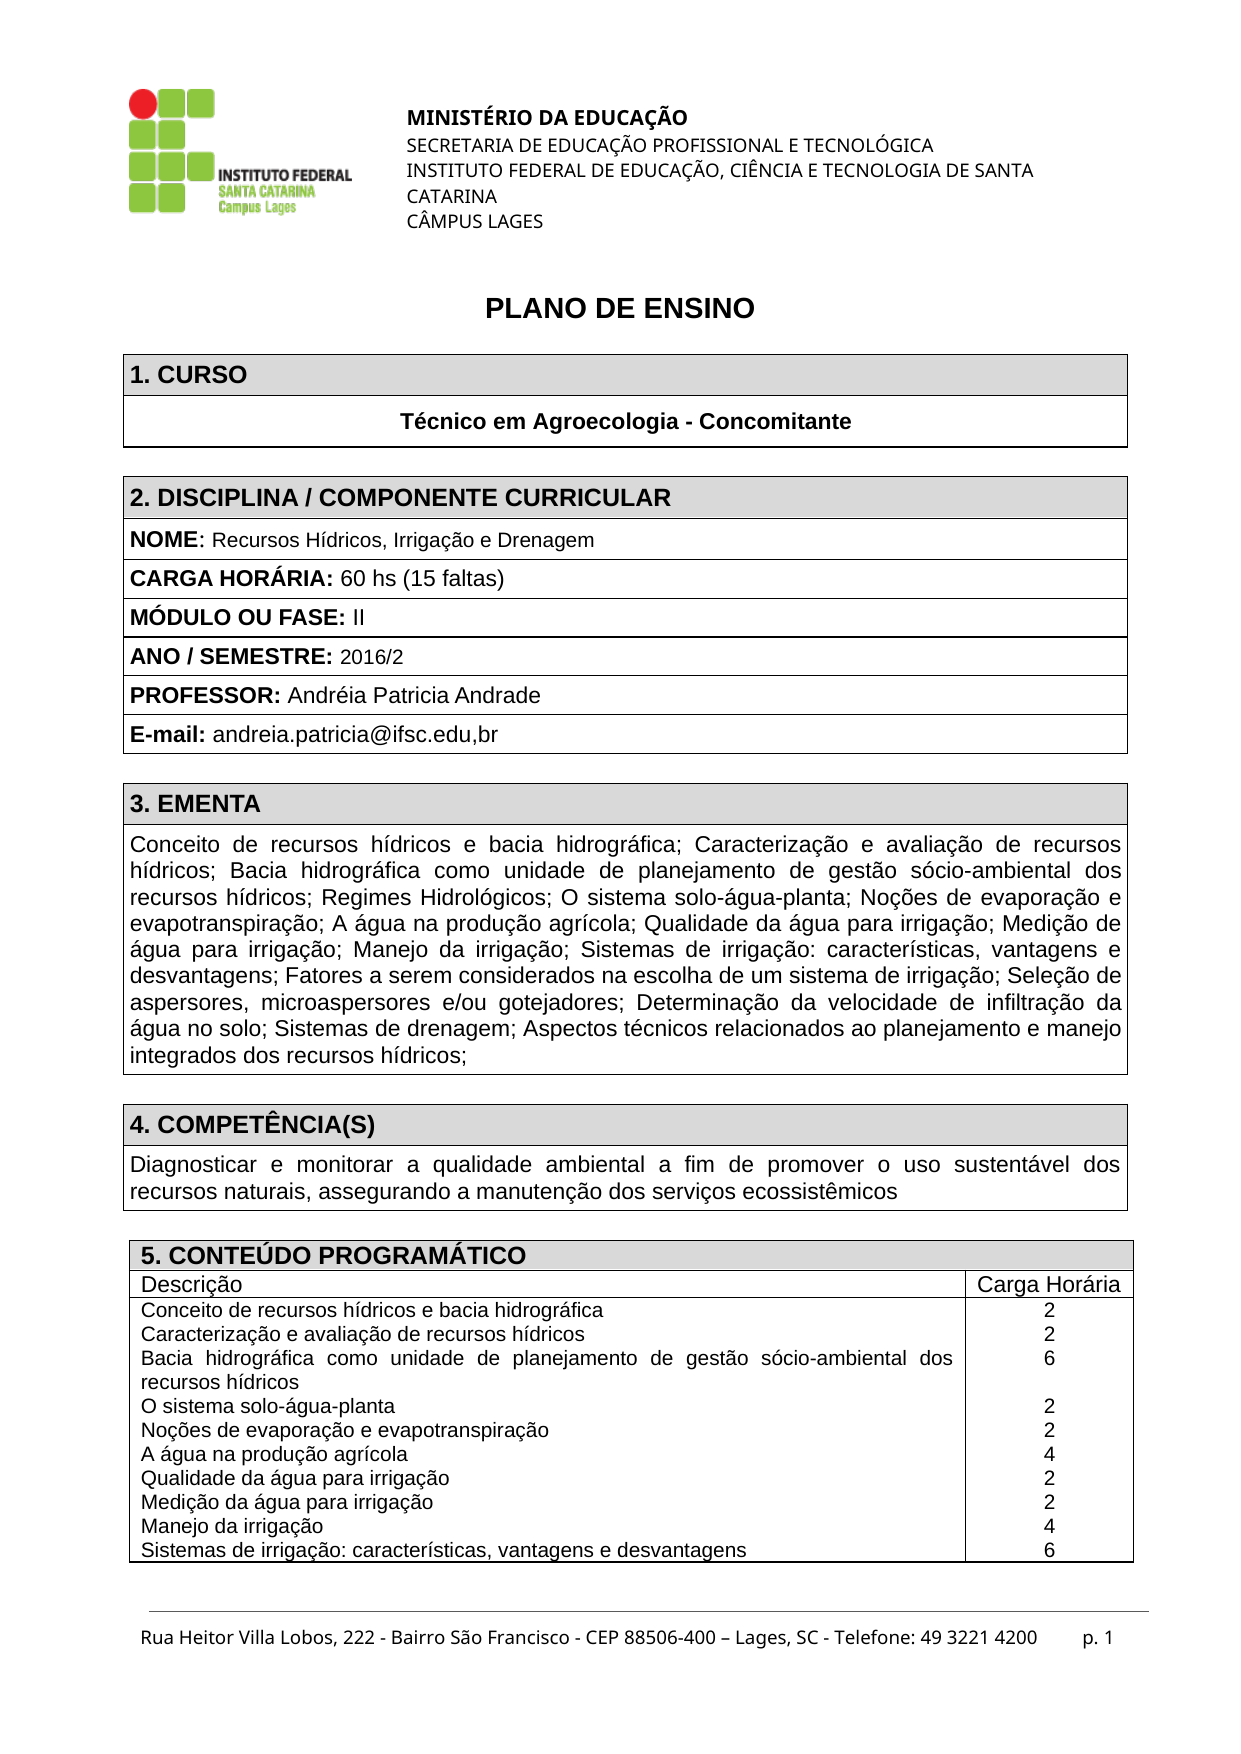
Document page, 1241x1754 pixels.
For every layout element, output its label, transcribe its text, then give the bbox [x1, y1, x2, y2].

table_header 3. EMENTA [124, 784, 1127, 824]
table_cell Conceito de recursos hídricos e bacia hidrográfica Caracterização e avaliação de recursos hídricos Bacia hidrográfica como unidade de planejamento de gestão sócio-ambiental dos recursos hídricos O sistema solo-água-planta Noções de evaporação e evapotranspiração A água na produção agrícola Qualidade da água para irrigação Medição da água para irrigação Manejo da irrigação Sistemas de irrigação: características, vantagens e desvantagens [130, 1298, 965, 1561]
table_header 5. CONTEÚDO PROGRAMÁTICO [130, 1241, 1133, 1269]
picture [129, 75, 383, 216]
table_cell MÓDULO OU FASE: II [124, 599, 1127, 636]
table_header 2. DISCIPLINA / COMPONENTE CURRICULAR [124, 477, 1127, 517]
table_cell Descrição [130, 1271, 965, 1297]
table_cell PROFESSOR: Andréia Patricia Andrade [124, 676, 1127, 714]
table_cell ANO / SEMESTRE: 2016/2 [124, 638, 1127, 675]
table_header 1. CURSO [124, 355, 1127, 395]
table_cell Conceito de recursos hídricos e bacia hidrográfica; Caracterização e avaliação de recursos hídricos; Bacia hidrográfica como unidade de planejamento de gestão sócio-ambiental dos recursos hídricos; Regimes Hidrológicos; O sistema solo-água-planta; Noções de evaporação e evapotranspiração; A água na produção agrícola; Qualidade da água para irrigação; Medição de água para irrigação; Manejo da irrigação; Sistemas de irrigação: características, vantagens e desvantagens; Fatores a serem considerados na escolha de um sistema de irrigação; Seleção de aspersores, microaspersores e/ou gotejadores; Determinação da velocidade de infiltração da água no solo; Sistemas de drenagem; Aspectos técnicos relacionados ao planejamento e manejo integrados dos recursos hídricos; [124, 825, 1127, 1074]
table_cell 2 2 6 2 2 4 2 2 4 6 [966, 1298, 1133, 1561]
table_cell E-mail: andreia.patricia@ifsc.edu,br [124, 715, 1127, 753]
table_cell Carga Horária [966, 1271, 1133, 1297]
table_cell Diagnosticar e monitorar a qualidade ambiental a fim de promover o uso sustentável dos recursos naturais, assegurando a manutenção dos serviços ecossistêmicos [124, 1146, 1127, 1210]
table_cell NOME: Recursos Hídricos, Irrigação e Drenagem [124, 519, 1127, 559]
table_header 4. COMPETÊNCIA(S) [124, 1105, 1127, 1145]
table_cell Técnico em Agroecologia - Concomitante [124, 396, 1127, 446]
text Plano de Ensino [118, 291, 1122, 325]
table_cell CARGA HORÁRIA: 60 hs (15 faltas) [124, 560, 1127, 597]
